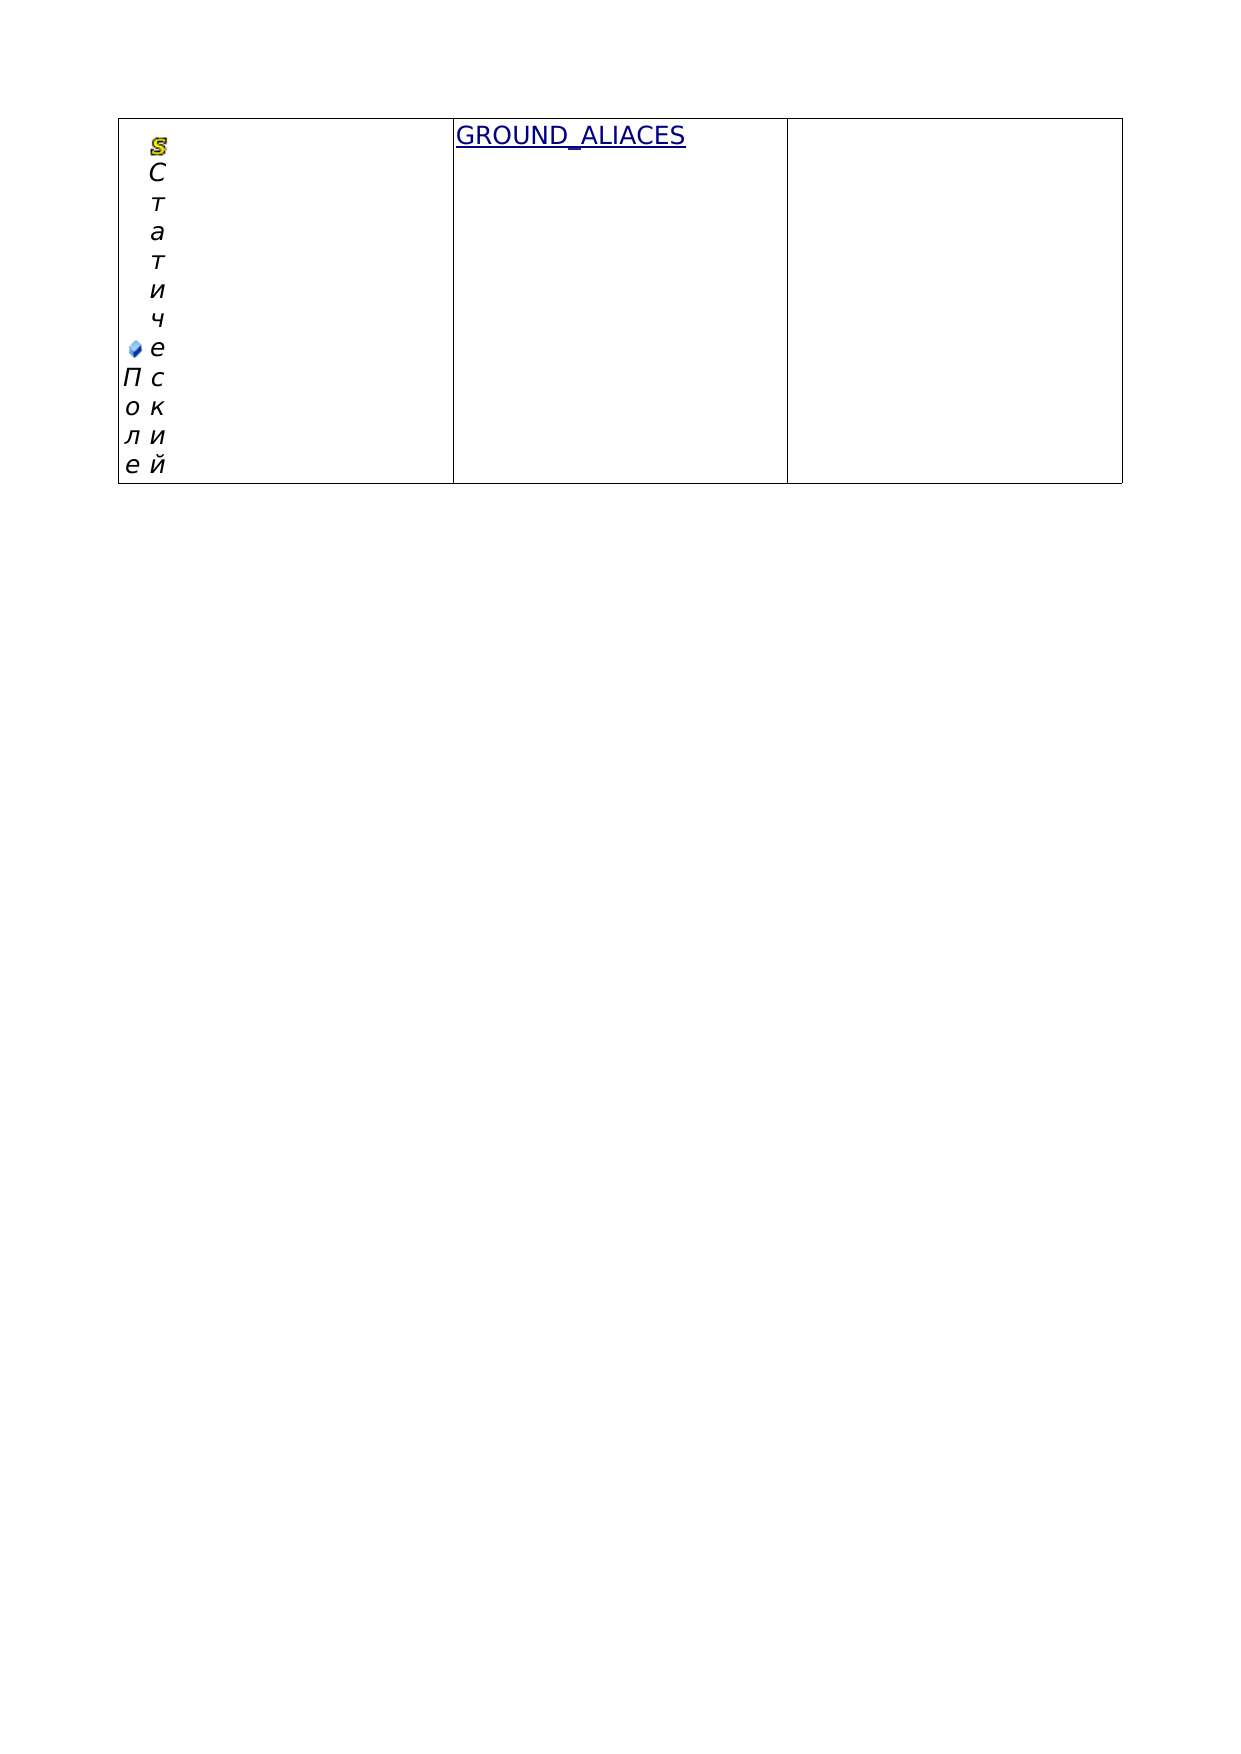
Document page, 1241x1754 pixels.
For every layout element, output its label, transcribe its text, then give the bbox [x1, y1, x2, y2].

table_cell GROUND_ALIACES [454, 119, 787, 482]
table_cell [788, 119, 1122, 482]
picture [121, 337, 146, 363]
picture [146, 133, 172, 159]
table_cell [119, 119, 453, 482]
